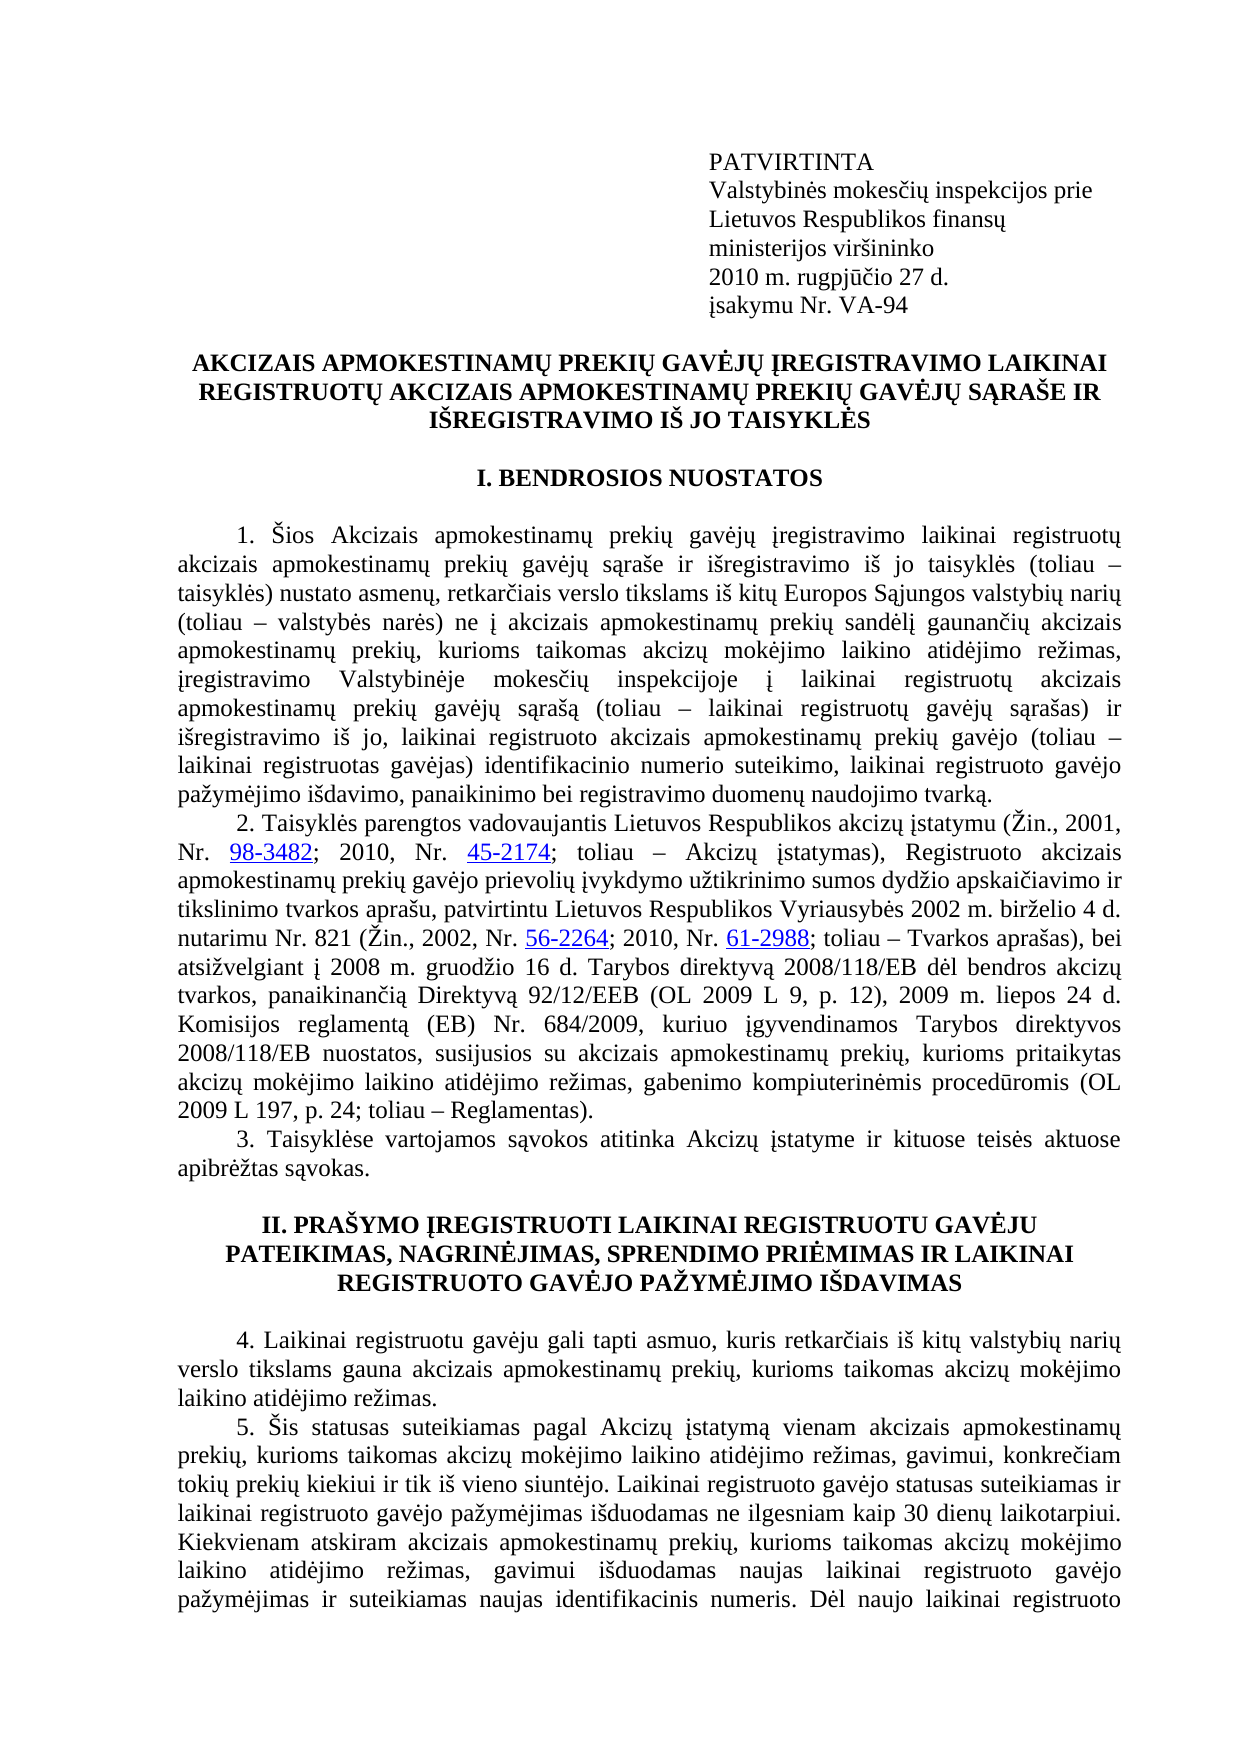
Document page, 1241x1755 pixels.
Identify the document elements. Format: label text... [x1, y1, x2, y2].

text 5. Šis statusas suteikiamas pagal Akcizų įstatymą vienam akcizais apmokestinamų prekių, kurioms taikomas akcizų mokėjimo laikino atidėjimo režimas, gavimui, konkrečiam tokių prekių kiekiui ir tik iš vieno siuntėjo. Laikinai registruoto gavėjo statusas suteikiamas ir laikinai registruoto gavėjo pažymėjimas išduodamas ne ilgesniam kaip 30 dienų laikotarpiui. Kiekvienam atskiram akcizais apmokestinamų prekių, kurioms taikomas akcizų mokėjimo laikino atidėjimo režimas, gavimui išduodamas naujas laikinai registruoto gavėjo pažymėjimas ir suteikiamas naujas identifikacinis numeris. Dėl naujo laikinai registruoto [177, 1412, 1122, 1613]
text II. PRAŠYMO ĮREGISTRUOTI LAIKINAI REGISTRUOTU GAVĖJU PATEIKIMAS, NAGRINĖJIMAS, SPRENDIMO PRIĖMIMAS IR LAIKINAI REGISTRUOTO GAVĖJO PAŽYMĖJIMO IŠDAVIMAS [177, 1211, 1122, 1297]
text įsakymu Nr. VA-94 [177, 291, 1122, 319]
text 3. Taisyklėse vartojamos sąvokos atitinka Akcizų įstatyme ir kituose teisės aktuose apibrėžtas sąvokas. [177, 1124, 1122, 1182]
text 2. Taisyklės parengtos vadovaujantis Lietuvos Respublikos akcizų įstatymu (Žin., 2001, Nr. 98-3482; 2010, Nr. 45-2174; toliau – Akcizų įstatymas), Registruoto akcizais apmokestinamų prekių gavėjo prievolių įvykdymo užtikrinimo sumos dydžio apskaičiavimo ir tikslinimo tvarkos aprašu, patvirtintu Lietuvos Respublikos Vyriausybės 2002 m. birželio 4 d. nutarimu Nr. 821 (Žin., 2002, Nr. 56-2264; 2010, Nr. 61-2988; toliau – Tvarkos aprašas), bei atsižvelgiant į 2008 m. gruodžio 16 d. Tarybos direktyvą 2008/118/EB dėl bendros akcizų tvarkos, panaikinančią Direktyvą 92/12/EEB (OL 2009 L 9, p. 12), 2009 m. liepos 24 d. Komisijos reglamentą (EB) Nr. 684/2009, kuriuo įgyvendinamos Tarybos direktyvos 2008/118/EB nuostatos, susijusios su akcizais apmokestinamų prekių, kurioms pritaikytas akcizų mokėjimo laikino atidėjimo režimas, gabenimo kompiuterinėmis procedūromis (OL 2009 L 197, p. 24; toliau – Reglamentas). [177, 808, 1122, 1124]
text I. BENDROSIOS NUOSTATOS [177, 463, 1122, 492]
text 2010 m. rugpjūčio 27 d. [177, 262, 1122, 291]
text ministerijos viršininko [177, 233, 1122, 262]
text 4. Laikinai registruotu gavėju gali tapti asmuo, kuris retkarčiais iš kitų valstybių narių verslo tikslams gauna akcizais apmokestinamų prekių, kurioms taikomas akcizų mokėjimo laikino atidėjimo režimas. [177, 1326, 1122, 1412]
text Valstybinės mokesčių inspekcijos prie [177, 176, 1122, 204]
text 1. Šios Akcizais apmokestinamų prekių gavėjų įregistravimo laikinai registruotų akcizais apmokestinamų prekių gavėjų sąraše ir išregistravimo iš jo taisyklės (toliau – taisyklės) nustato asmenų, retkarčiais verslo tikslams iš kitų Europos Sąjungos valstybių narių (toliau – valstybės narės) ne į akcizais apmokestinamų prekių sandėlį gaunančių akcizais apmokestinamų prekių, kurioms taikomas akcizų mokėjimo laikino atidėjimo režimas, įregistravimo Valstybinėje mokesčių inspekcijoje į laikinai registruotų akcizais apmokestinamų prekių gavėjų sąrašą (toliau – laikinai registruotų gavėjų sąrašas) ir išregistravimo iš jo, laikinai registruoto akcizais apmokestinamų prekių gavėjo (toliau – laikinai registruotas gavėjas) identifikacinio numerio suteikimo, laikinai registruoto gavėjo pažymėjimo išdavimo, panaikinimo bei registravimo duomenų naudojimo tvarką. [177, 521, 1122, 808]
text PATVIRTINTA [177, 147, 1122, 176]
text Lietuvos Respublikos finansų [177, 204, 1122, 233]
text AKCIZAIS APMOKESTINAMŲ PREKIŲ GAVĖJŲ ĮREGISTRAVIMO LAIKINAI REGISTRUOTŲ AKCIZAIS APMOKESTINAMŲ PREKIŲ GAVĖJŲ SĄRAŠE IR IŠREGISTRAVIMO IŠ JO TAISYKLĖS [177, 348, 1122, 434]
